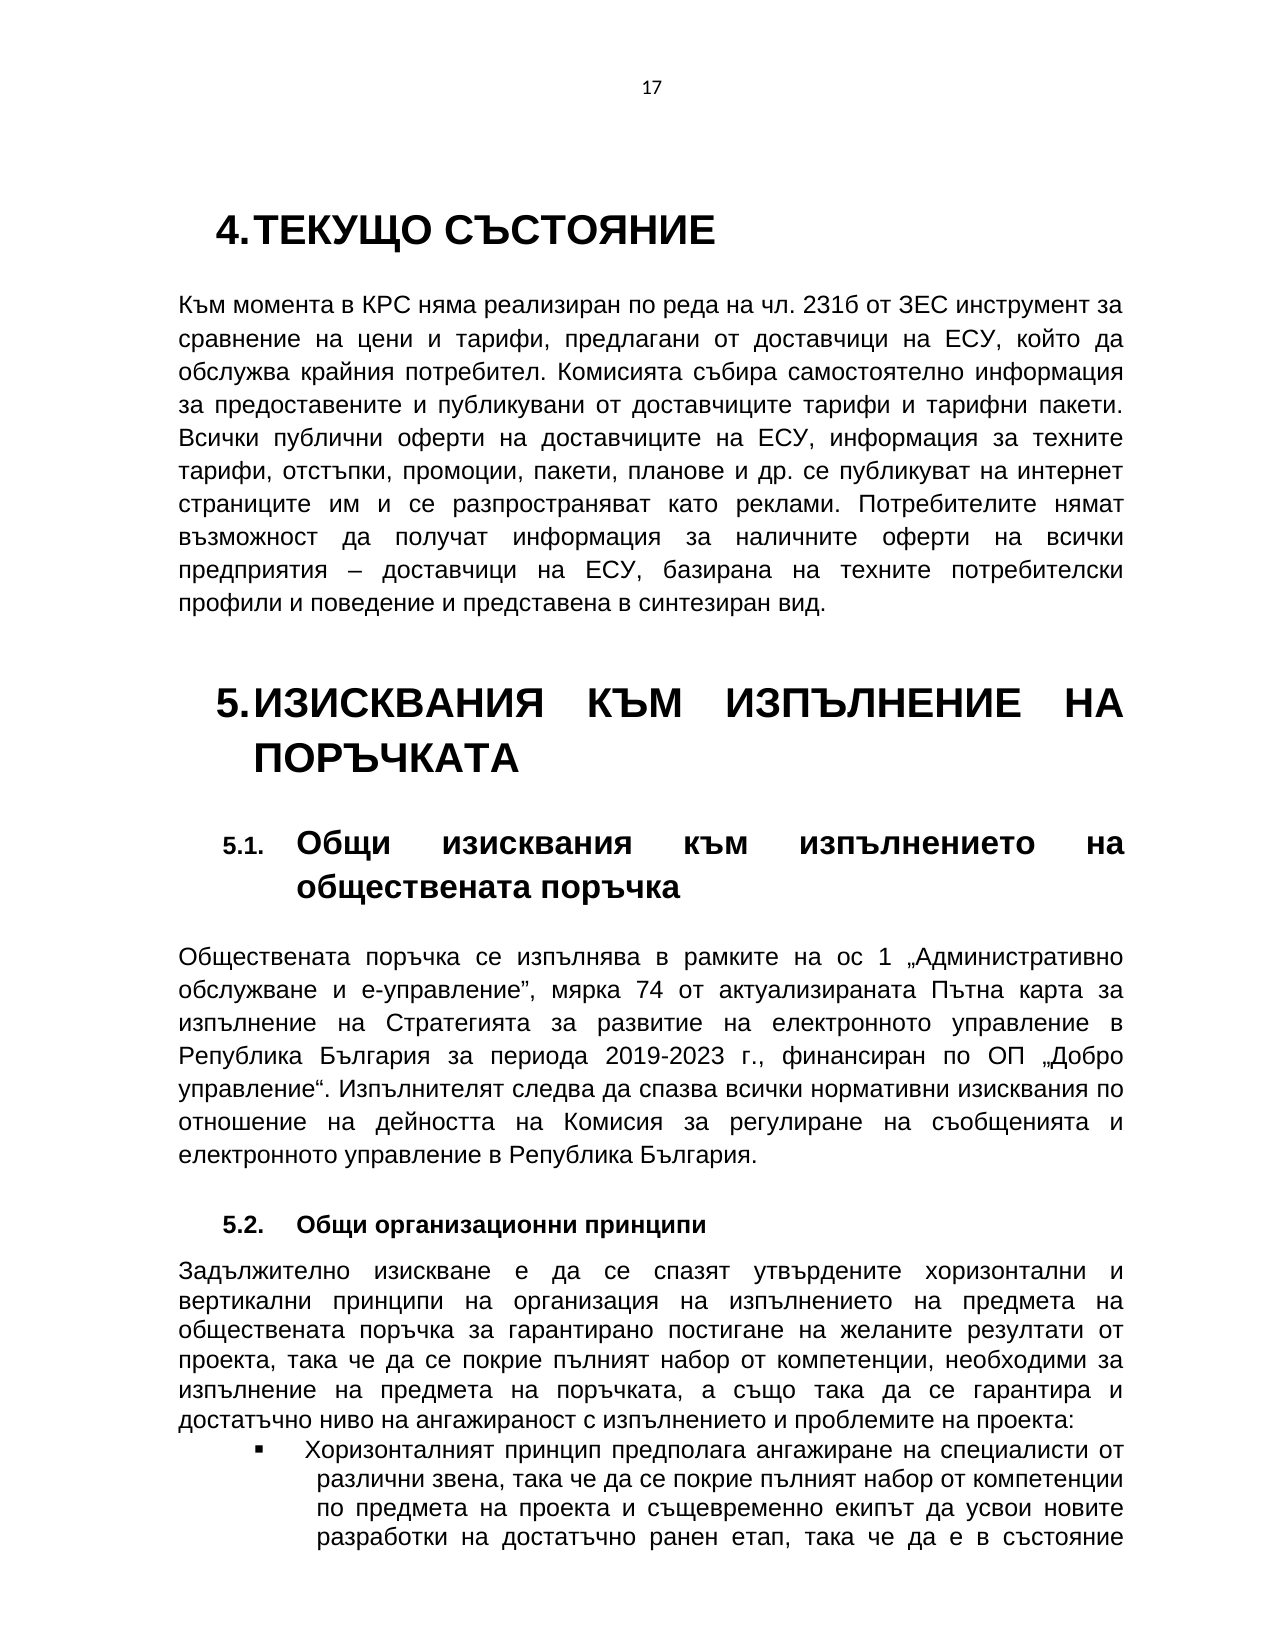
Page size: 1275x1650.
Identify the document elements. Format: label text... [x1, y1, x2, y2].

subtitle Общи организационни принципи [222, 1210, 1125, 1239]
text Към момента в КРС няма реализиран по реда на чл. 231б от ЗЕС инструмент за сравнение на цени и тарифи, предлагани от доставчици на ЕСУ, който да обслужва крайния потребител. Комисията събира самостоятелно информация за предоставените и публикувани от доставчиците тарифи и тарифни пакети. Всички публични оферти на доставчиците на ЕСУ, информация за техните тарифи, отстъпки, промоции, пакети, планове и др. се публикуват на интернет страниците им и се разпространяват като реклами. Потребителите нямат възможност да получат информация за наличните оферти на всички предприятия – доставчици на ЕСУ, базирана на техните потребителски профили и поведение и представена в синтезиран вид. [178, 291, 1125, 616]
text Обществената поръчка се изпълнява в рамките на ос 1 „Административно обслужване и е-управление”, мярка 74 от актуализираната Пътна карта за изпълнение на Стратегията за развитие на електронното управление в Република България за периода 2019-2023 г., финансиран по ОП „Добро управление“. Изпълнителят следва да спазва всички нормативни изисквания по отношение на дейността на Комисия за регулиране на съобщенията и електронното управление в Република България. [178, 942, 1125, 1169]
list Хоризонталният принцип предполага ангажиране на специалисти от различни звена, така че да се покрие пълният набор от компетенции по предмета на проекта и същевременно екипът да усвои новите разработки на достатъчно ранен етап, така че да е в състояние [253, 1435, 1125, 1550]
subtitle ТЕКУЩО СЪСТОЯНИЕ [216, 205, 1125, 253]
text Задължително изискване е да се спазят утвърдените хоризонтални и вертикални принципи на организация на изпълнението на предмета на обществената поръчка за гарантирано постигане на желаните резултати от проекта, така че да се покрие пълният набор от компетенции, необходими за изпълнение на предмета на поръчката, а също така да се гарантира и достатъчно ниво на ангажираност с изпълнението и проблемите на проекта: [178, 1256, 1125, 1434]
subtitle Общи изисквания към изпълнението на обществената поръчка [222, 823, 1125, 906]
subtitle ИЗИСКВАНИЯ КЪМ ИЗПЪЛНЕНИЕ НА ПОРЪЧКАТА [216, 679, 1125, 782]
